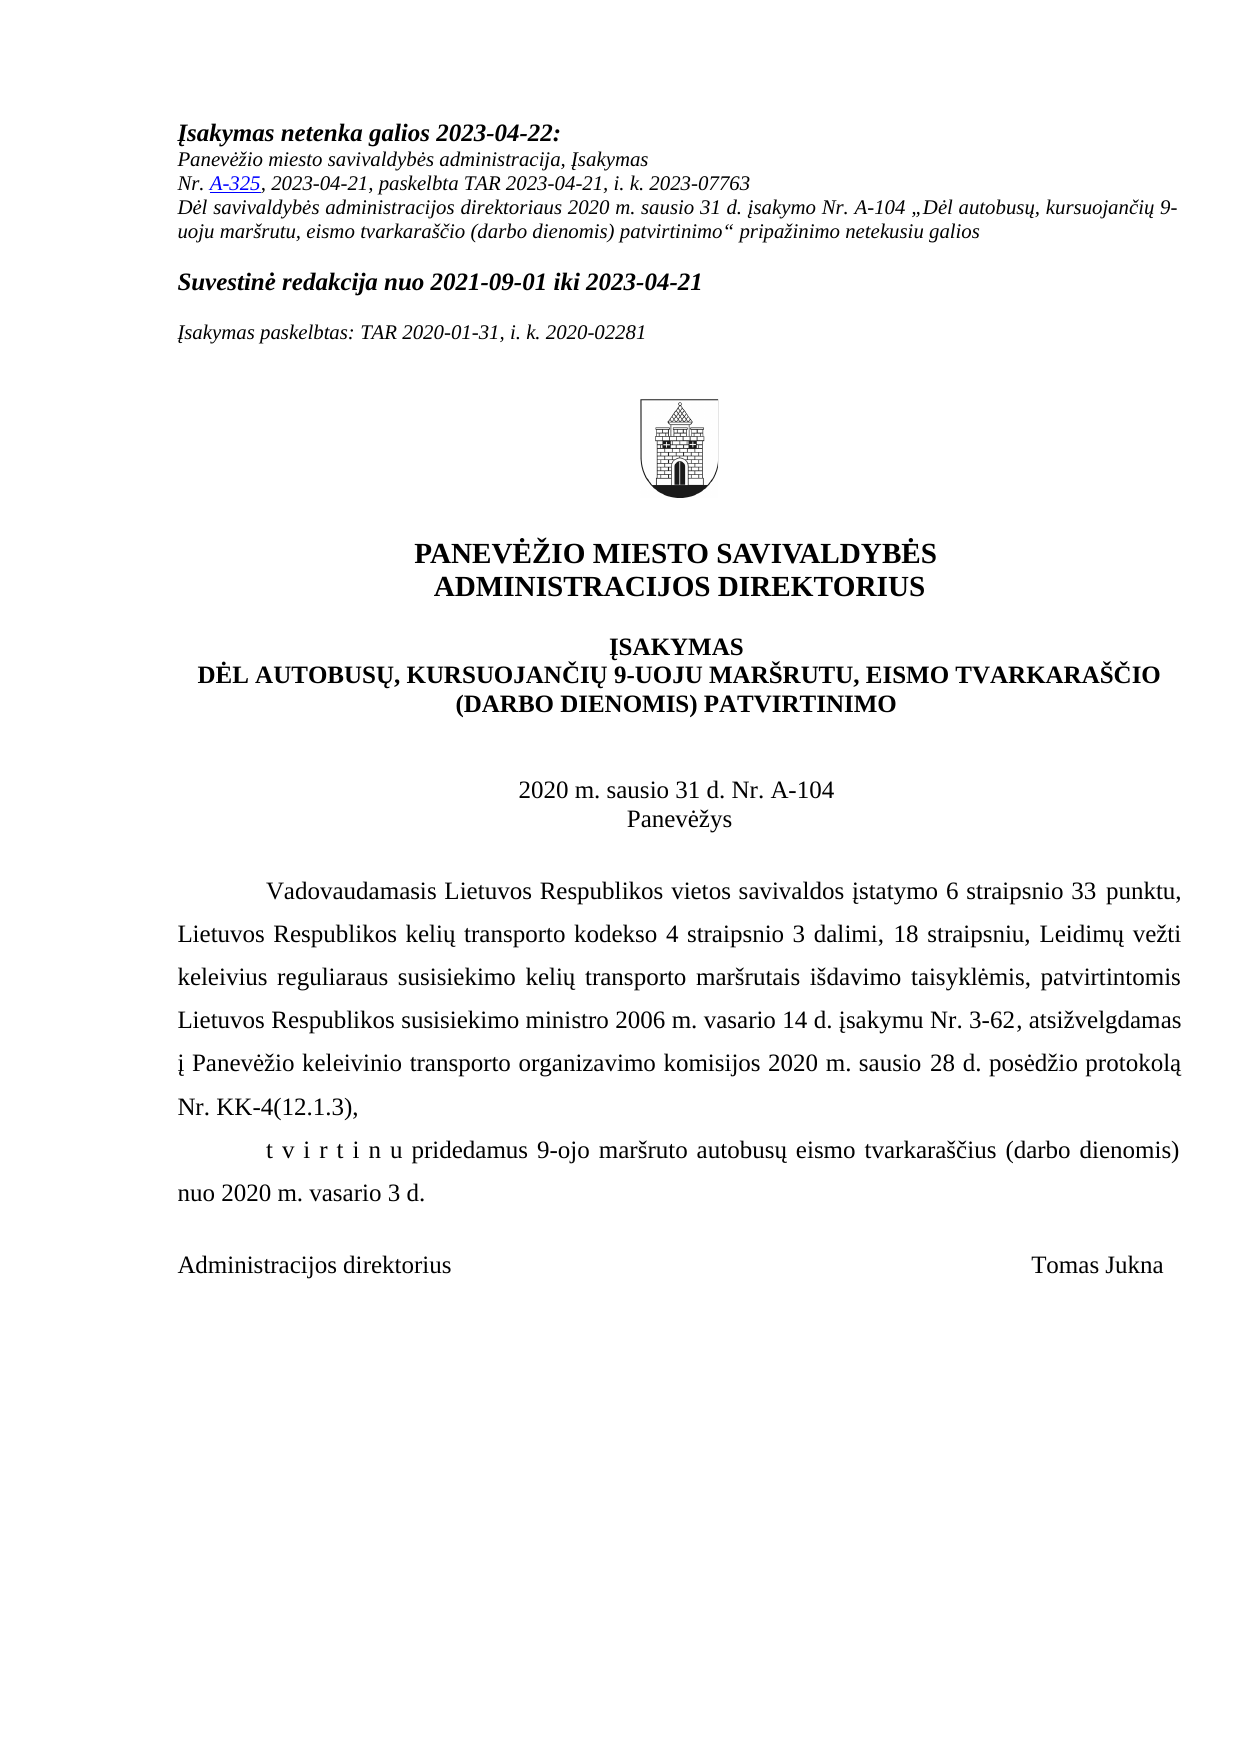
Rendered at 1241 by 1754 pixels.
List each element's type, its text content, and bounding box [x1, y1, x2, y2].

text Dėl savivaldybės administracijos direktoriaus 2020 m. sausio 31 d. įsakymo Nr. A-104 „Dėl autobusų, kursuojančių 9-uoju maršrutu, eismo tvarkaraščio (darbo dienomis) patvirtinimo“ pripažinimo netekusiu galios [177, 195, 1181, 243]
text t v i r t i n u pridedamus 9-ojo maršruto autobusų eismo tvarkaraščius (darbo dienomis) nuo 2020 m. vasario 3 d. [177, 1135, 1181, 1207]
text PANEVĖŽIO MIESTO SAVIVALDYBĖS [177, 536, 1181, 569]
text Įsakymas netenka galios 2023-04-22: [177, 118, 1181, 147]
text ĮSAKYMAS [177, 632, 1181, 660]
text Panevėžys [177, 804, 1181, 833]
text Įsakymas paskelbtas: TAR 2020-01-31, i. k. 2020-02281 [177, 320, 1181, 344]
text Vadovaudamasis Lietuvos Respublikos vietos savivaldos įstatymo 6 straipsnio 33 punktu, Lietuvos Respublikos kelių transporto kodekso 4 straipsnio 3 dalimi, 18 straipsniu, Leidimų vežti keleivius reguliaraus susisiekimo kelių transporto maršrutais išdavimo taisyklėmis, patvirtintomis Lietuvos Respublikos susisiekimo ministro 2006 m. vasario 14 d. įsakymu Nr. 3-62, atsižvelgdamas į Panevėžio keleivinio transporto organizavimo komisijos 2020 m. sausio 28 d. posėdžio protokolą Nr. KK-4(12.1.3), [177, 876, 1181, 1120]
text DĖL AUTOBUSŲ, KURSUOJANČIŲ 9-UOJU MARŠRUTU, EISMO TVARKARAŠČIO (DARBO DIENOMIS) PATVIRTINIMO [177, 660, 1181, 718]
text Suvestinė redakcija nuo 2021-09-01 iki 2023-04-21 [177, 267, 1181, 296]
text Nr. A-325, 2023-04-21, paskelbta TAR 2023-04-21, i. k. 2023-07763 [177, 171, 1181, 195]
text Administracijos direktorius Tomas Jukna [177, 1250, 1196, 1278]
text ADMINISTRACIJOS DIREKTORIUS [177, 569, 1181, 603]
text Panevėžio miesto savivaldybės administracija, Įsakymas [177, 147, 1181, 171]
text 2020 m. sausio 31 d. Nr. A-104 [177, 775, 1181, 804]
